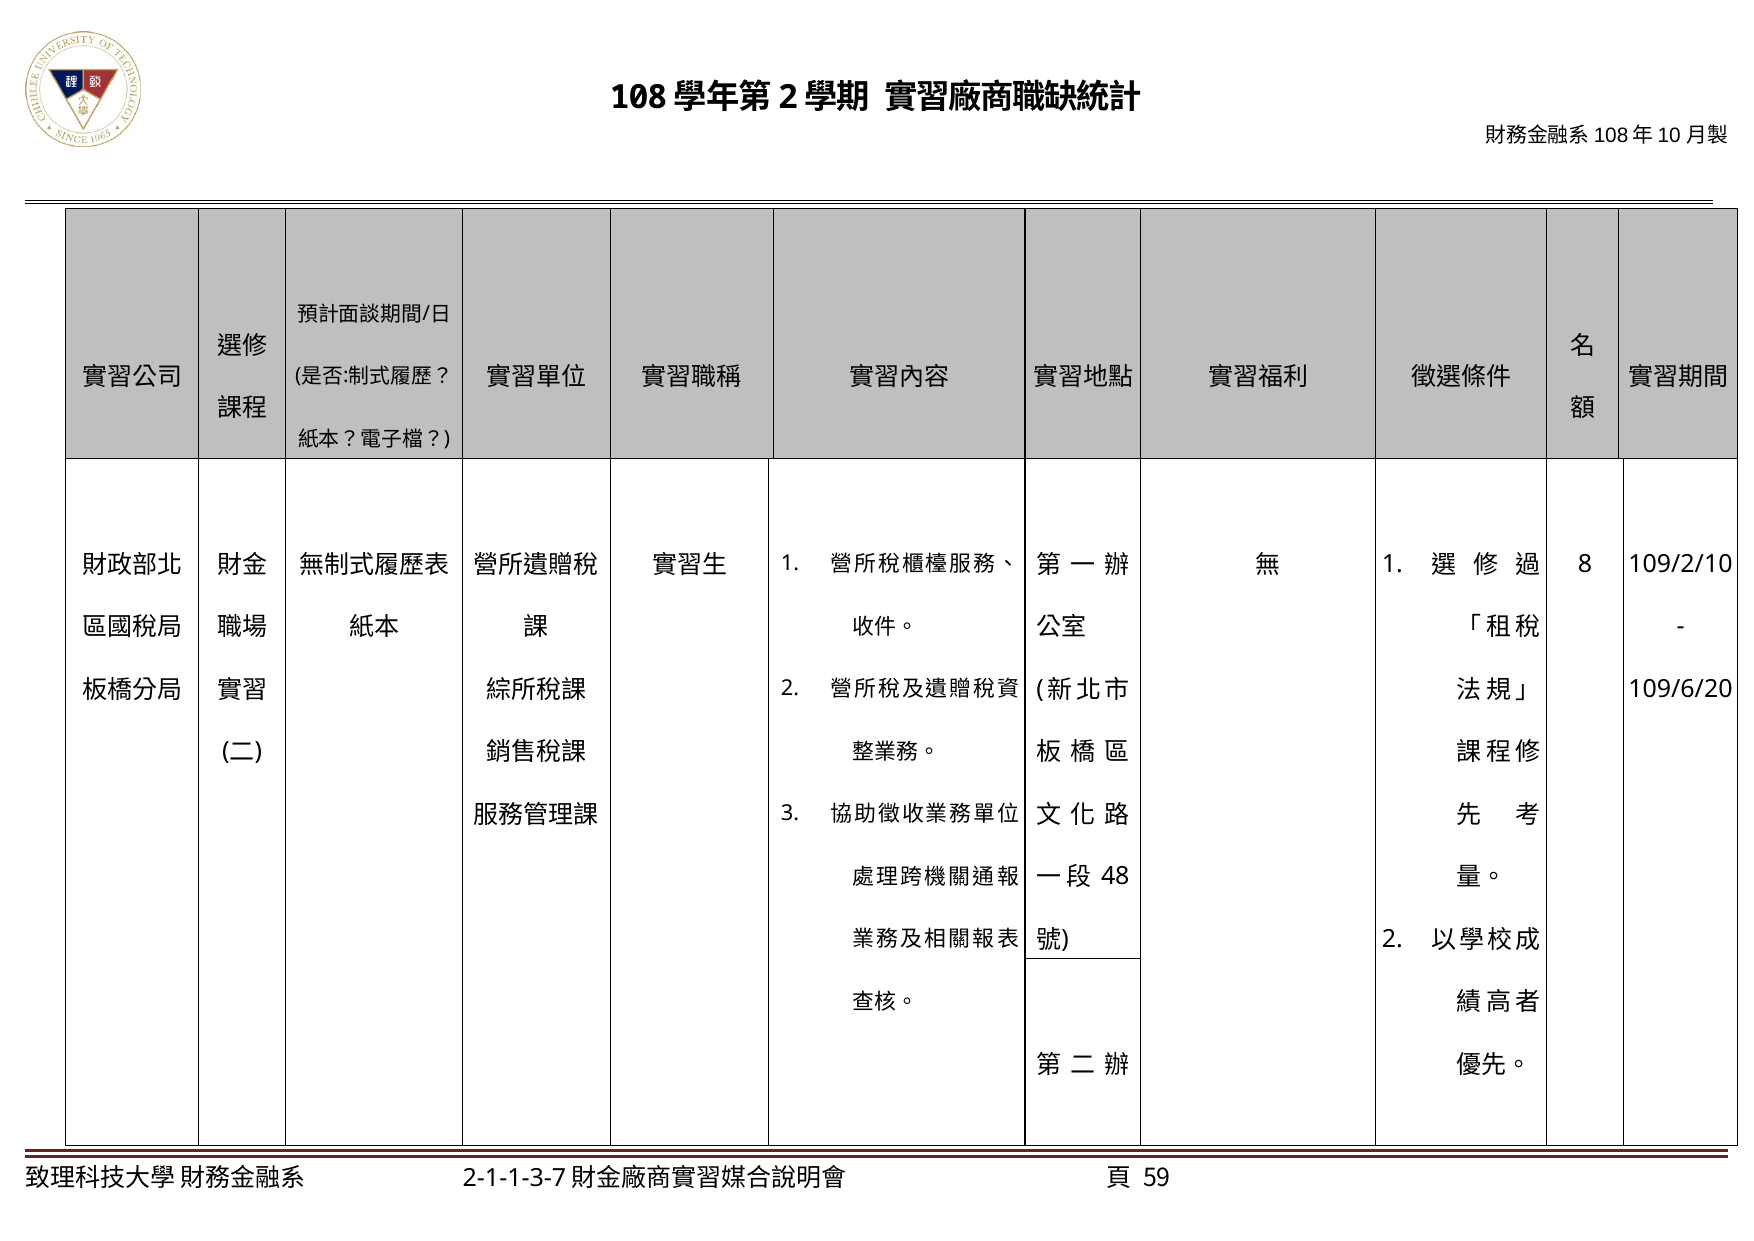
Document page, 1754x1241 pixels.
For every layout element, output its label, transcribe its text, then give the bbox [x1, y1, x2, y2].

table_header 選修課程 [199, 209, 285, 458]
table_cell 8 [1547, 459, 1623, 1144]
table_cell 財政部北區國稅局板橋分局 [66, 459, 198, 1144]
table_cell 營所稅櫃檯服務、收件。 營所稅及遺贈稅資整業務。 協助徵收業務單位處理跨機關通報業務及相關報表查核。 協助扣繳業務單位資料整理及建檔、整理扣繳憑單及繳稅取款委託書。 協助執所業務單位資料整理及建檔。 協助調卷作業及律師執行所得者資料整理及建檔。 協助執所業務單位非列選案件建檔及整理。 貨物稅退含申請案件建檔及整理。 營業稅申報收件櫃台支援。 雲端發票推廣。 整理退稅資料。 申報期納稅服務隊支援。 [769, 459, 1024, 1144]
table_header 實習福利 [1141, 209, 1375, 458]
table_cell 無 [1141, 459, 1375, 1144]
table_header 實習單位 [463, 209, 610, 458]
table_header 實習期間 [1619, 209, 1737, 458]
table_header 徵選條件 [1376, 209, 1546, 458]
table_header 實習公司 [66, 209, 198, 458]
table_header 預計面談期間/日 (是否:制式履歷？ 紙本？電子檔？) [286, 209, 462, 458]
table_cell 第二辦 [1026, 959, 1140, 1144]
table_cell 財金職場實習(二) [199, 459, 285, 1144]
table_cell 營所遺贈稅課 綜所稅課 銷售稅課 服務管理課 [463, 459, 610, 1144]
table_cell 實習生 [611, 459, 768, 1144]
table_header 名額 [1547, 209, 1618, 458]
table_cell 無制式履歷表 紙本 [286, 459, 462, 1144]
table_cell 選修過「租稅法規」課程修先考量。 以學校成績高者優先。 以學生可以接受櫃台作業，能夠不懼於面對民眾者為佳。 以書面審核並通知學校錄取名單。 [1376, 459, 1546, 1144]
table_header 實習職稱 [611, 209, 773, 458]
table_cell 109/2/10 - 109/6/20 [1624, 459, 1737, 1144]
table_header 實習內容 [774, 209, 1024, 458]
table_header 實習地點 [1026, 209, 1140, 458]
table_cell 第一辦公室 (新北市板橋區文化路一段48號) [1026, 459, 1140, 958]
